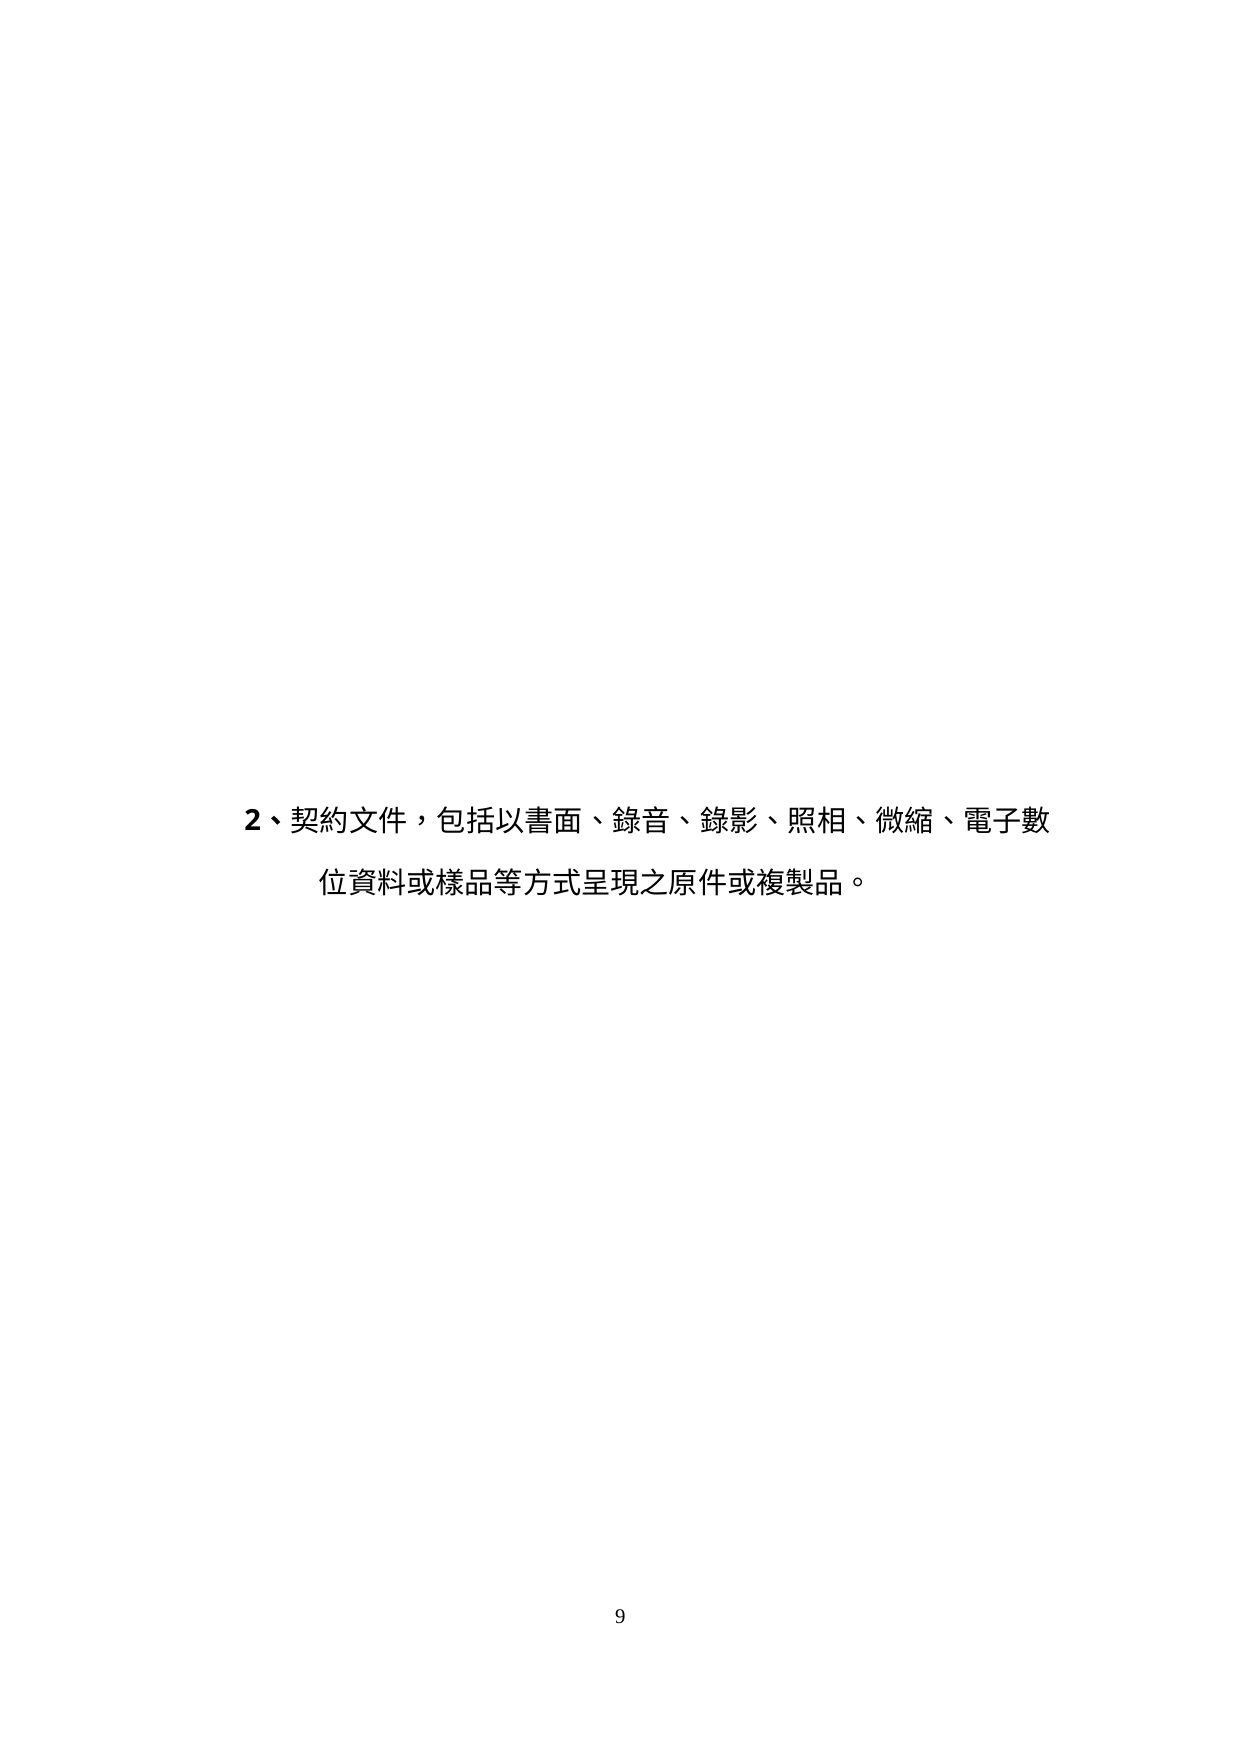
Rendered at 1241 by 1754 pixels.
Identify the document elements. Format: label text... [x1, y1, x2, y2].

list 契約文件，包括以書面、錄音、錄影、照相、微縮、電子數位資料或樣品等方式呈現之原件或複製品。 [244, 777, 1053, 902]
